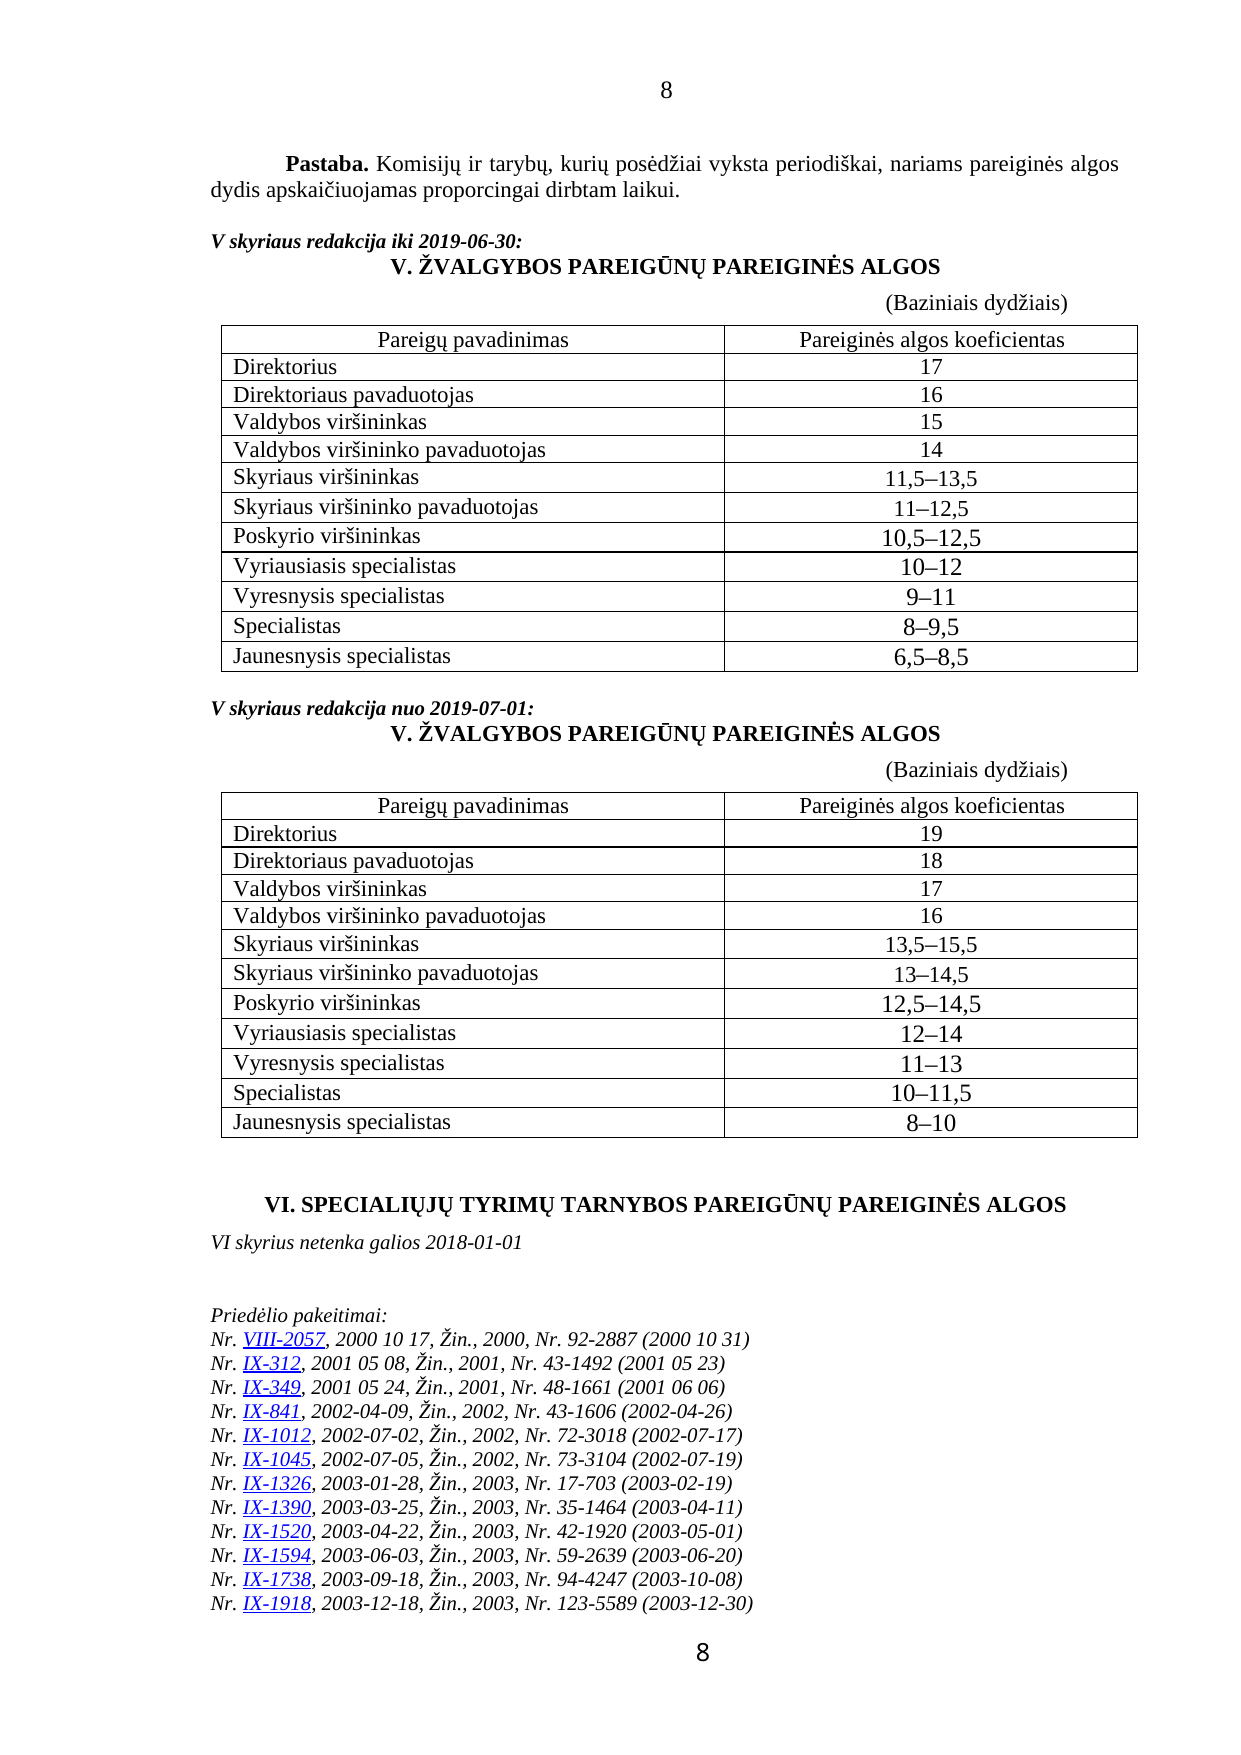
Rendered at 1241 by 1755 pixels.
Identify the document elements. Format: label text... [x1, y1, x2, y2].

table_cell Skyriaus viršininko pavaduotojas [222, 959, 724, 988]
table_cell 8–10 [725, 1108, 1137, 1137]
table_cell 10,5–12,5 [725, 523, 1137, 551]
table_cell 8–9,5 [725, 612, 1137, 641]
table_cell 17 [725, 875, 1137, 901]
text Nr. IX-1738, 2003-09-18, Žin., 2003, Nr. 94-4247 (2003-10-08) [210, 1567, 1120, 1591]
table_cell 18 [725, 848, 1137, 874]
table_cell Valdybos viršininko pavaduotojas [222, 902, 724, 928]
text Nr. IX-1326, 2003-01-28, Žin., 2003, Nr. 17-703 (2003-02-19) [210, 1471, 1120, 1495]
table_cell Jaunesnysis specialistas [222, 1108, 724, 1137]
table_cell 16 [725, 902, 1137, 928]
table_header Pareigų pavadinimas [222, 793, 724, 819]
text (Baziniais dydžiais) [210, 756, 1120, 782]
text Nr. IX-1012, 2002-07-02, Žin., 2002, Nr. 72-3018 (2002-07-17) [210, 1423, 1120, 1447]
table_cell Valdybos viršininko pavaduotojas [222, 436, 724, 462]
table_cell 16 [725, 381, 1137, 407]
table_cell Direktorius [222, 820, 724, 846]
text Nr. IX-841, 2002-04-09, Žin., 2002, Nr. 43-1606 (2002-04-26) [210, 1399, 1120, 1423]
table_cell Vyresnysis specialistas [222, 1049, 724, 1077]
table_header Pareigų pavadinimas [222, 326, 724, 352]
table_cell 11,5–13,5 [725, 463, 1137, 492]
table_cell Valdybos viršininkas [222, 875, 724, 901]
table_cell 12–14 [725, 1019, 1137, 1048]
table_cell Valdybos viršininkas [222, 408, 724, 434]
table_cell Vyriausiasis specialistas [222, 1019, 724, 1048]
table_cell 10–11,5 [725, 1079, 1137, 1107]
text V skyriaus redakcija nuo 2019-07-01: [210, 696, 1120, 720]
text Pastaba. Komisijų ir tarybų, kurių posėdžiai vyksta periodiškai, nariams pareiginės algos dydis apskaičiuojamas proporcingai dirbtam laikui. [210, 150, 1120, 203]
table_cell Vyriausiasis specialistas [222, 553, 724, 581]
table_cell Jaunesnysis specialistas [222, 642, 724, 671]
text Nr. IX-1520, 2003-04-22, Žin., 2003, Nr. 42-1920 (2003-05-01) [210, 1519, 1120, 1543]
table_cell 11–12,5 [725, 493, 1137, 522]
table_cell 10–12 [725, 553, 1137, 581]
table_cell 19 [725, 820, 1137, 846]
table_cell 15 [725, 408, 1137, 434]
text V skyriaus redakcija iki 2019-06-30: [210, 229, 1120, 253]
text VI. SPECIALIŲJŲ TYRIMŲ TARNYBOS PAREIGŪNŲ PAREIGINĖS ALGOS [210, 1191, 1120, 1217]
table_cell Specialistas [222, 612, 724, 641]
table_cell Direktorius [222, 354, 724, 380]
text (Baziniais dydžiais) [210, 289, 1120, 315]
table_cell Skyriaus viršininkas [222, 930, 724, 958]
table_header Pareiginės algos koeficientas [725, 793, 1137, 819]
text V. ŽVALGYBOS PAREIGŪNŲ PAREIGINĖS ALGOS [210, 720, 1120, 746]
table_cell Vyresnysis specialistas [222, 582, 724, 611]
table_cell 9–11 [725, 582, 1137, 611]
table_cell 11–13 [725, 1049, 1137, 1077]
text Nr. IX-312, 2001 05 08, Žin., 2001, Nr. 43-1492 (2001 05 23) [210, 1351, 1120, 1375]
text Nr. IX-1594, 2003-06-03, Žin., 2003, Nr. 59-2639 (2003-06-20) [210, 1543, 1120, 1567]
table_cell 17 [725, 354, 1137, 380]
table_cell 14 [725, 436, 1137, 462]
table_cell Poskyrio viršininkas [222, 523, 724, 551]
text Nr. IX-1045, 2002-07-05, Žin., 2002, Nr. 73-3104 (2002-07-19) [210, 1447, 1120, 1471]
table_cell Skyriaus viršininko pavaduotojas [222, 493, 724, 522]
text Nr. VIII-2057, 2000 10 17, Žin., 2000, Nr. 92-2887 (2000 10 31) [210, 1327, 1120, 1351]
table_cell 13–14,5 [725, 959, 1137, 988]
table_cell 13,5–15,5 [725, 930, 1137, 958]
table_cell 12,5–14,5 [725, 989, 1137, 1018]
text Nr. IX-349, 2001 05 24, Žin., 2001, Nr. 48-1661 (2001 06 06) [210, 1375, 1120, 1399]
table_header Pareiginės algos koeficientas [725, 326, 1137, 352]
table_cell Specialistas [222, 1079, 724, 1107]
text Nr. IX-1390, 2003-03-25, Žin., 2003, Nr. 35-1464 (2003-04-11) [210, 1495, 1120, 1519]
table_cell 6,5–8,5 [725, 642, 1137, 671]
table_cell Direktoriaus pavaduotojas [222, 848, 724, 874]
table_cell Skyriaus viršininkas [222, 463, 724, 492]
text Priedėlio pakeitimai: [210, 1302, 1120, 1327]
text Nr. IX-1918, 2003-12-18, Žin., 2003, Nr. 123-5589 (2003-12-30) [210, 1591, 1120, 1615]
text V. ŽVALGYBOS PAREIGŪNŲ PAREIGINĖS ALGOS [210, 253, 1120, 279]
table_cell Poskyrio viršininkas [222, 989, 724, 1018]
table_cell Direktoriaus pavaduotojas [222, 381, 724, 407]
text VI skyrius netenka galios 2018-01-01 [210, 1230, 1120, 1254]
